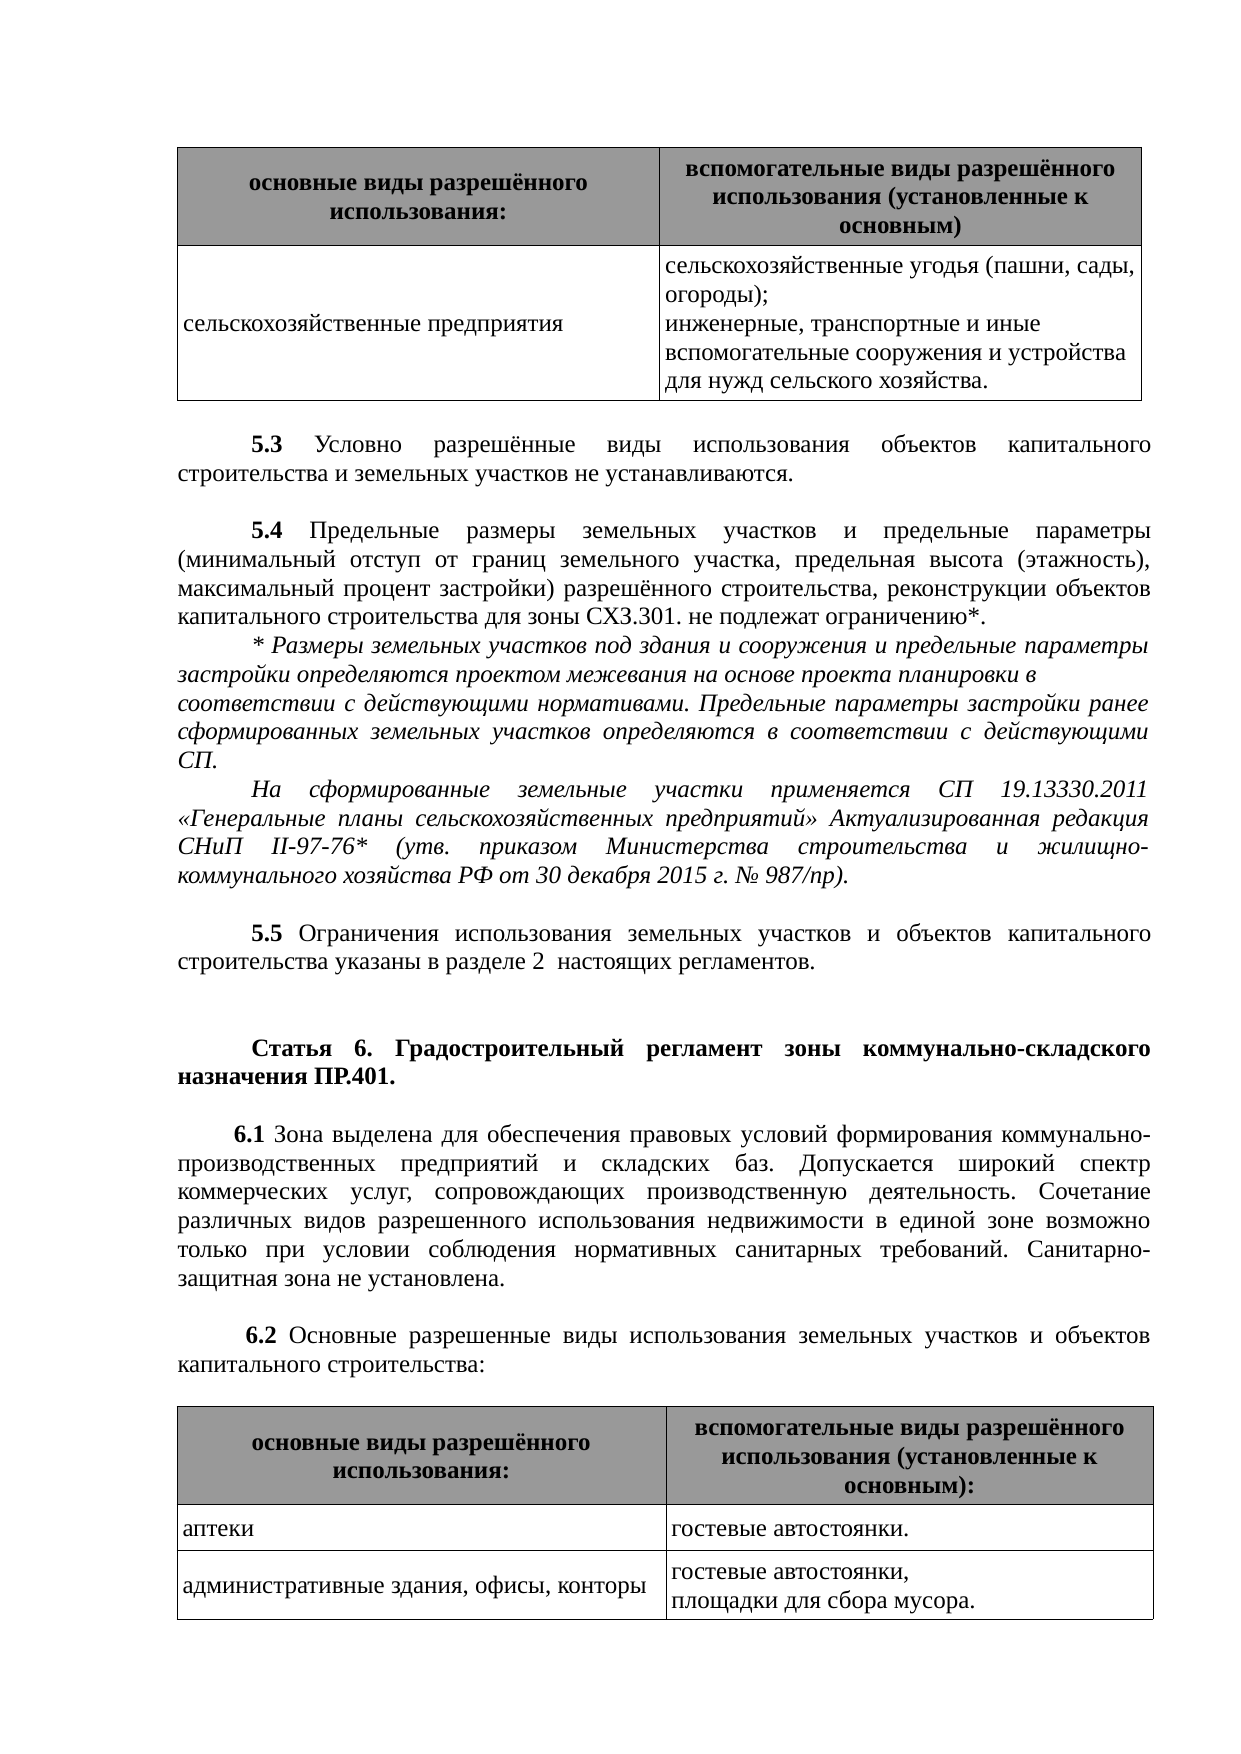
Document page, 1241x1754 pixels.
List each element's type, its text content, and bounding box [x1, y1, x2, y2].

text 5.5 Ограничения использования земельных участков и объектов капитального строительства указаны в разделе 2 настоящих регламентов. [177, 918, 1152, 975]
table_cell cельскохозяйственные предприятия [178, 246, 659, 400]
table_cell административные здания, офисы, конторы [178, 1551, 666, 1619]
text 5.4 Предельные размеры земельных участков и предельные параметры (минимальный отступ от границ земельного участка, предельная высота (этажность), максимальный процент застройки) разрешённого строительства, реконструкции объектов капитального строительства для зоны СХЗ.301. не подлежат ограничению*. [177, 515, 1152, 630]
text соответствии с действующими нормативами. Предельные параметры застройки ранее сформированных земельных участков определяются в соответствии с действующими СП. [177, 688, 1152, 774]
text 5.3 Условно разрешённые виды использования объектов капитального строительства и земельных участков не устанавливаются. [177, 429, 1152, 486]
text 6.2 Основные разрешенные виды использования земельных участков и объектов капитального строительства: [177, 1320, 1152, 1378]
table_header основные виды разрешённого использования: [178, 148, 659, 245]
table_header вспомогательные виды разрешённого использования (установленные к основным): [667, 1407, 1153, 1504]
table_header основные виды разрешённого использования: [178, 1407, 666, 1504]
table_cell сельскохозяйственные угодья (пашни, сады, огороды); инженерные, транспортные и иные вспомогательные сооружения и устройства для нужд сельского хозяйства. [660, 246, 1141, 400]
text На сформированные земельные участки применяется СП 19.13330.2011 «Генеральные планы сельскохозяйственных предприятий» Актуализированная редакция СНиП II-97-76* (утв. приказом Министерства строительства и жилищно-коммунального хозяйства РФ от 30 декабря 2015 г. № 987/пр). [177, 774, 1152, 889]
table_cell гостевые автостоянки, площадки для сбора мусора. [667, 1551, 1153, 1619]
table_header вспомогательные виды разрешённого использования (установленные к основным) [660, 148, 1141, 245]
table_cell гостевые автостоянки. [667, 1505, 1153, 1550]
text Статья 6. Градостроительный регламент зоны коммунально-складского назначения ПР.401. [177, 1033, 1152, 1090]
text * Размеры земельных участков под здания и сооружения и предельные параметры застройки определяются проектом межевания на основе проекта планировки в [177, 630, 1152, 688]
text 6.1 Зона выделена для обеспечения правовых условий формирования коммунально-производственных предприятий и складских баз. Допускается широкий спектр коммерческих услуг, сопровождающих производственную деятельность. Сочетание различных видов разрешенного использования недвижимости в единой зоне возможно только при условии соблюдения нормативных санитарных требований. Санитарно-защитная зона не установлена. [177, 1119, 1152, 1291]
table_cell аптеки [178, 1505, 666, 1550]
